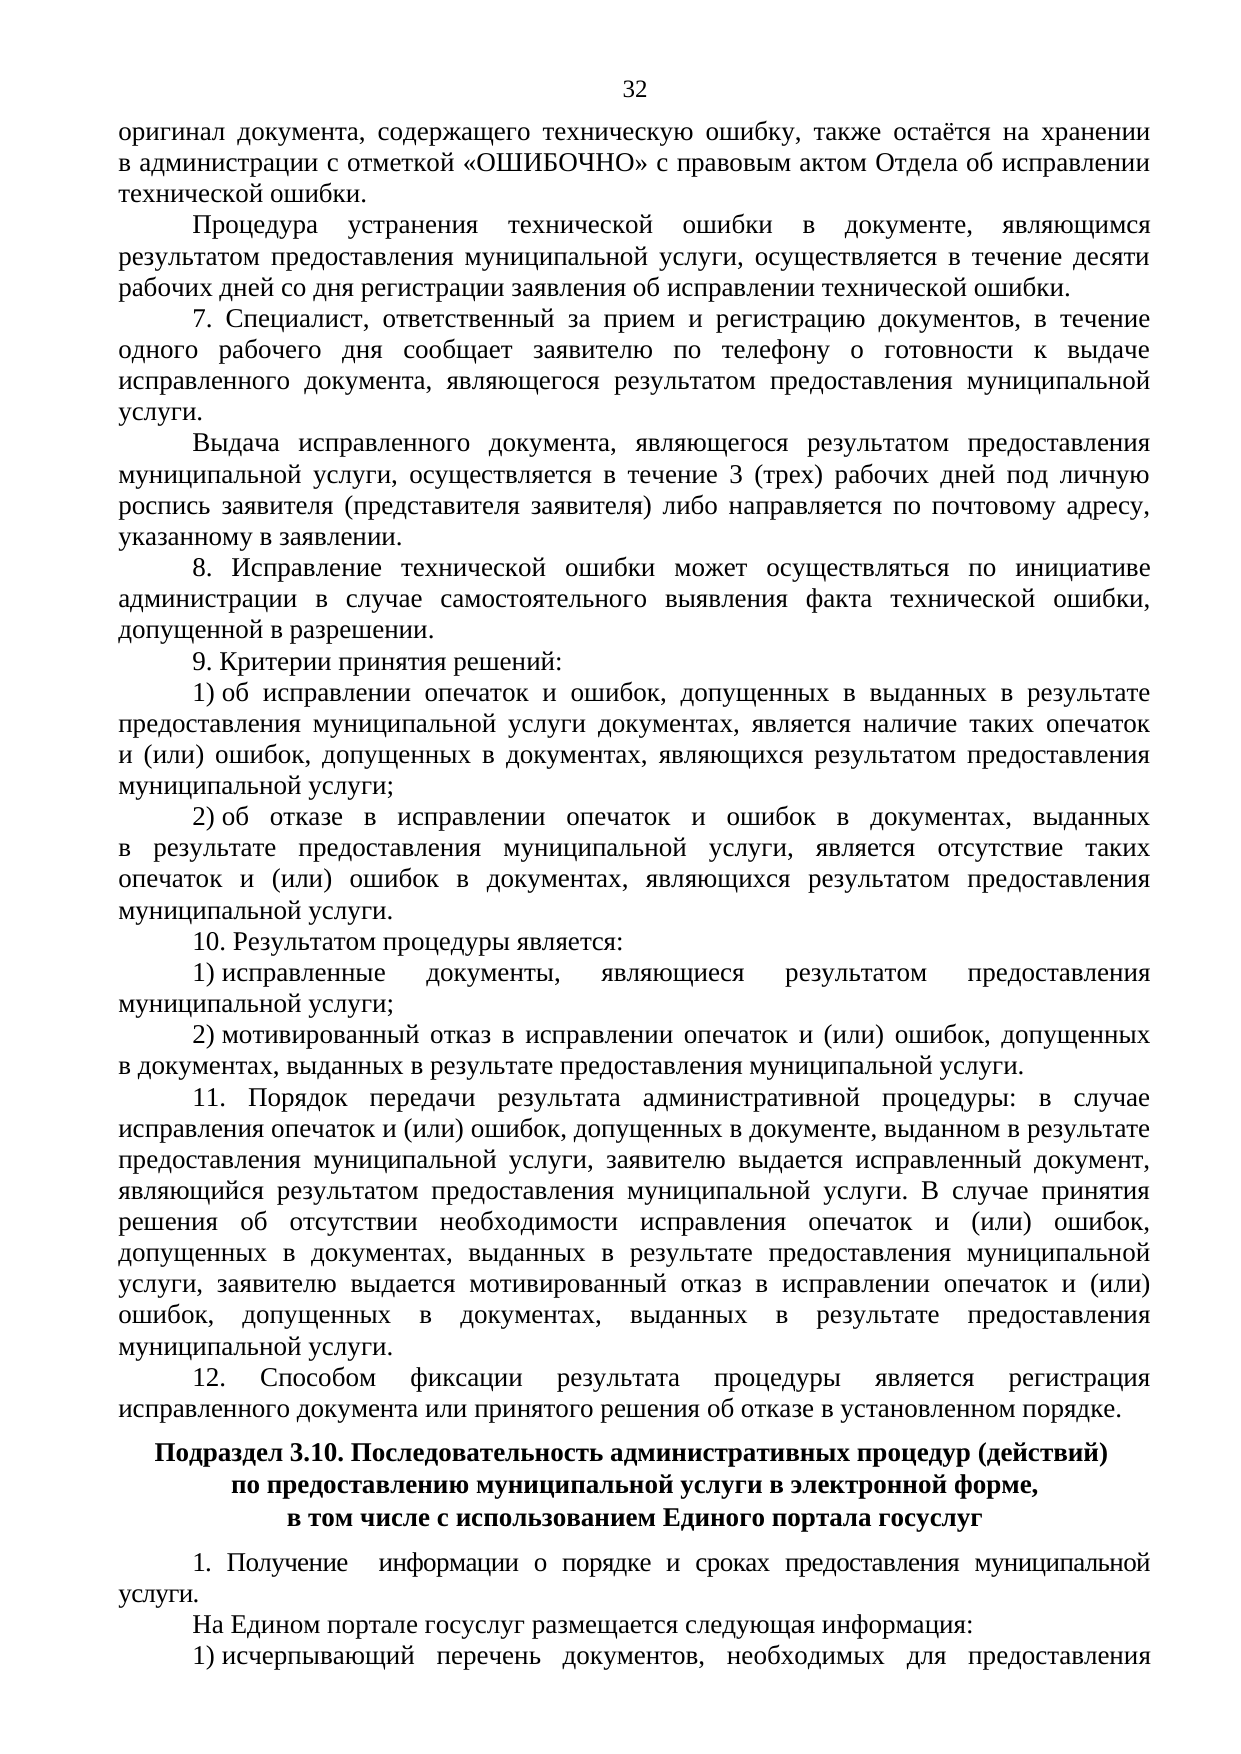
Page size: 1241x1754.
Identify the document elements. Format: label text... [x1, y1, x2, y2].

text Выдача исправленного документа, являющегося результатом предоставления муниципальной услуги, осуществляется в течение 3 (трех) рабочих дней под личную роспись заявителя (представителя заявителя) либо направляется по почтовому адресу, указанному в заявлении. [118, 427, 1152, 551]
text 1. Получение информации о порядке и сроках предоставления муниципальной услуги. [118, 1546, 1152, 1608]
text 7. Специалист, ответственный за прием и регистрацию документов, в течение одного рабочего дня сообщает заявителю по телефону о готовности к выдаче исправленного документа, являющегося результатом предоставления муниципальной услуги. [118, 302, 1152, 427]
text Процедура устранения технической ошибки в документе, являющимся результатом предоставления муниципальной услуги, осуществляется в течение десяти рабочих дней со дня регистрации заявления об исправлении технической ошибки. [118, 208, 1152, 302]
text 10. Результатом процедуры является: [118, 925, 1152, 956]
text На Едином портале госуслуг размещается следующая информация: [118, 1608, 1152, 1639]
list об исправлении опечаток и ошибок, допущенных в выданных в результате предоставления муниципальной услуги документах, является наличие таких опечаток и (или) ошибок, допущенных в документах, являющихся результатом предоставления муниципальной услуги; [118, 676, 1152, 800]
list об отказе в исправлении опечаток и ошибок в документах, выданных в результате предоставления муниципальной услуги, является отсутствие таких опечаток и (или) ошибок в документах, являющихся результатом предоставления муниципальной услуги. [118, 800, 1152, 925]
list исчерпывающий перечень документов, необходимых для предоставления [118, 1639, 1152, 1671]
text 11. Порядок передачи результата административной процедуры: в случае исправления опечаток и (или) ошибок, допущенных в документе, выданном в результате предоставления муниципальной услуги, заявителю выдается исправленный документ, являющийся результатом предоставления муниципальной услуги. В случае принятия решения об отсутствии необходимости исправления опечаток и (или) ошибок, допущенных в документах, выданных в результате предоставления муниципальной услуги, заявителю выдается мотивированный отказ в исправлении опечаток и (или) ошибок, допущенных в документах, выданных в результате предоставления муниципальной услуги. [118, 1081, 1152, 1361]
text оригинал документа, содержащего техническую ошибку, также остаётся на хранении в администрации с отметкой «ОШИБОЧНО» с правовым актом Отдела об исправлении технической ошибки. [118, 115, 1152, 208]
list исправленные документы, являющиеся результатом предоставления муниципальной услуги; [118, 956, 1152, 1018]
text 9. Критерии принятия решений: [118, 644, 1152, 676]
text 8. Исправление технической ошибки может осуществляться по инициативе администрации в случае самостоятельного выявления факта технической ошибки, допущенной в разрешении. [118, 551, 1152, 644]
text 12. Способом фиксации результата процедуры является регистрация исправленного документа или принятого решения об отказе в установленном порядке. [118, 1361, 1152, 1423]
list мотивированный отказ в исправлении опечаток и (или) ошибок, допущенных в документах, выданных в результате предоставления муниципальной услуги. [118, 1018, 1152, 1081]
subtitle Подраздел 3.10. Последовательность административных процедур (действий) по предоставлению муниципальной услуги в электронной форме, в том числе с использованием Единого портала госуслуг [118, 1436, 1152, 1532]
